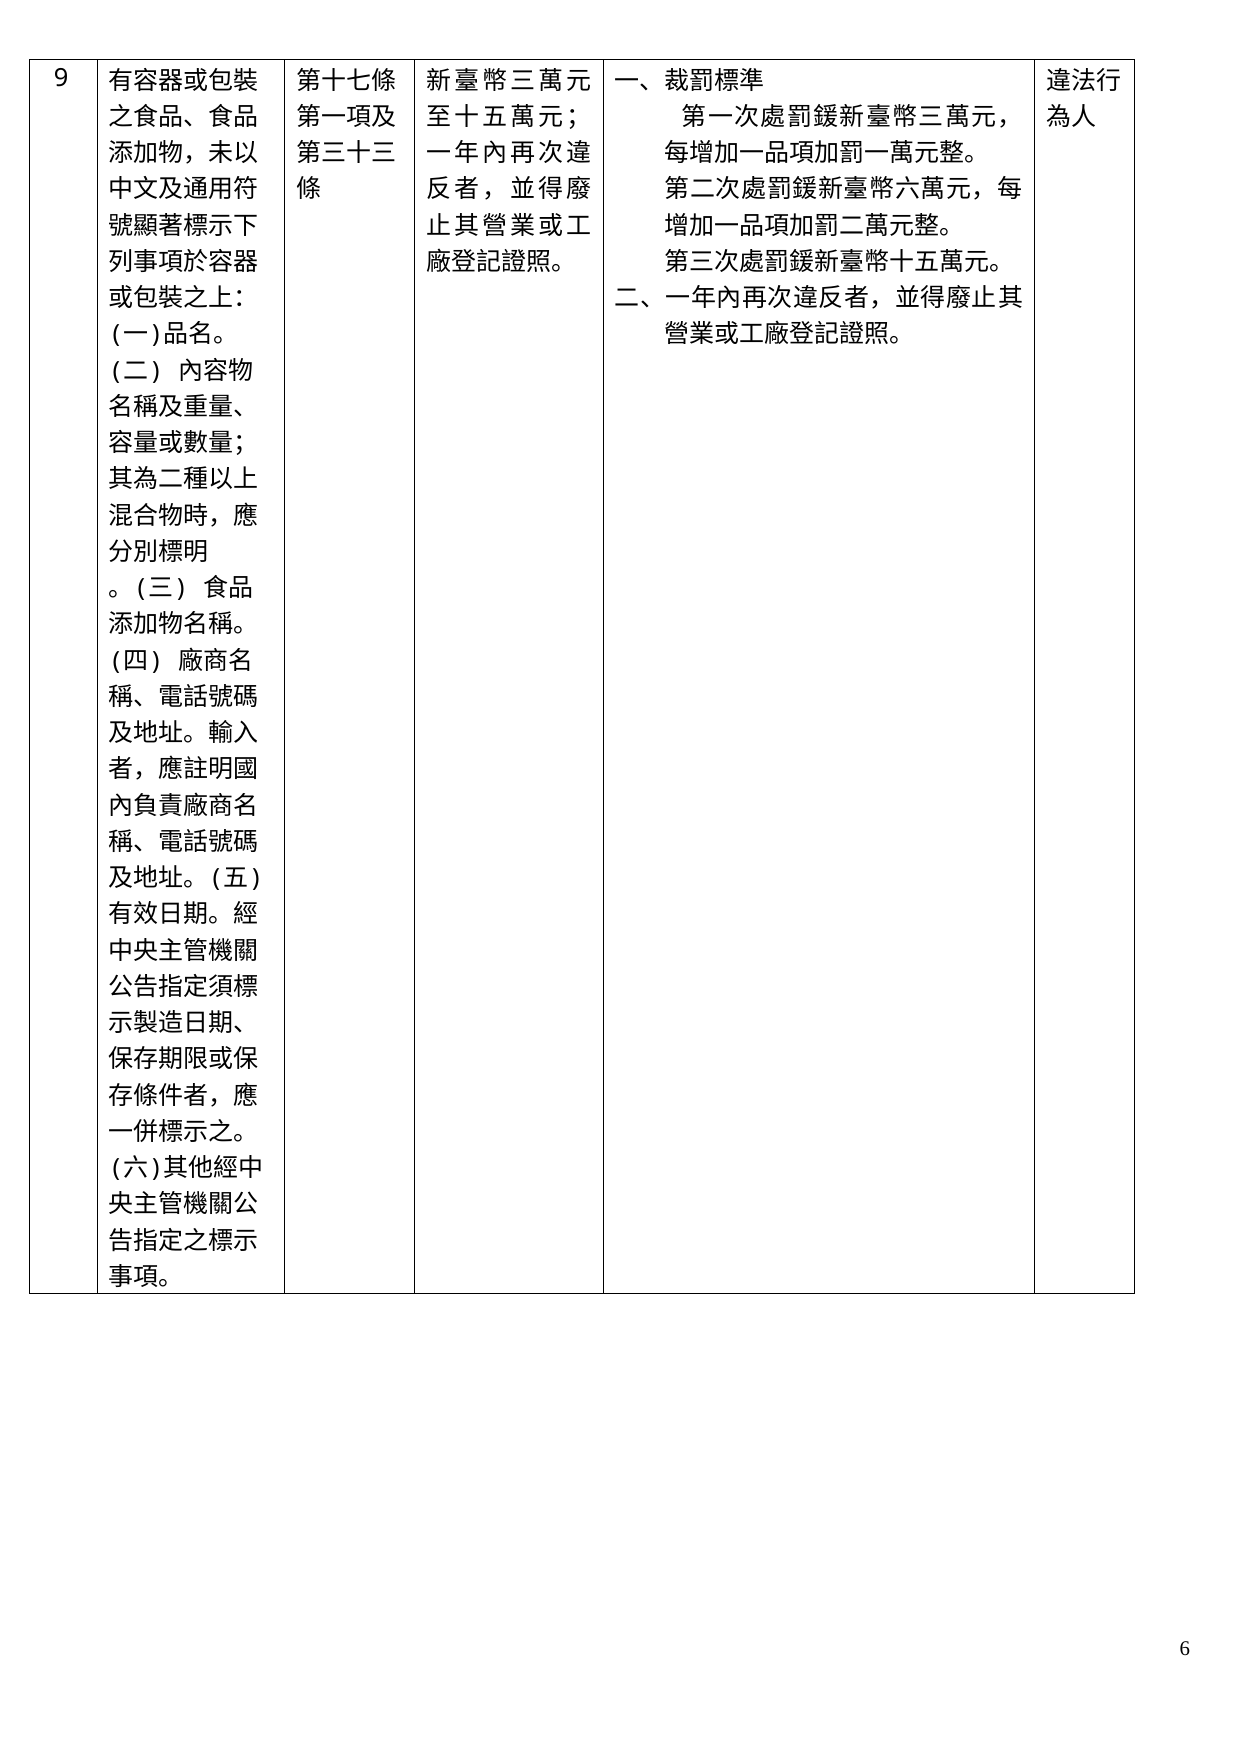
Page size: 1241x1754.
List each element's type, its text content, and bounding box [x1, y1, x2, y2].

table_cell 第十七條第一項及 第三十三條 [285, 60, 414, 1293]
table_cell 9 [30, 60, 97, 1293]
table_cell 有容器或包裝之食品、食品添加物，未以中文及通用符號顯著標示下列事項於容器或包裝之上：(一)品名。(二) 內容物名稱及重量、容量或數量；其為二種以上混合物時，應分別標明 。(三) 食品添加物名稱。(四) 廠商名稱、電話號碼及地址。輸入者，應註明國內負責廠商名稱、電話號碼及地址。(五) 有效日期。經中央主管機關公告指定須標示製造日期、保存期限或保存條件者，應一併標示之。 (六)其他經中央主管機關公告指定之標示事項。 [98, 60, 284, 1293]
table_cell 一、裁罰標準 第一次處罰鍰新臺幣三萬元，每增加一品項加罰一萬元整。 第二次處罰鍰新臺幣六萬元，每增加一品項加罰二萬元整。 第三次處罰鍰新臺幣十五萬元。 二、一年內再次違反者，並得廢止其營業或工廠登記證照。 [604, 60, 1034, 1293]
table_cell 新臺幣三萬元至十五萬元；一年內再次違反者，並得廢止其營業或工廠登記證照。 [415, 60, 603, 1293]
table_cell 違法行為人 [1035, 60, 1134, 1293]
